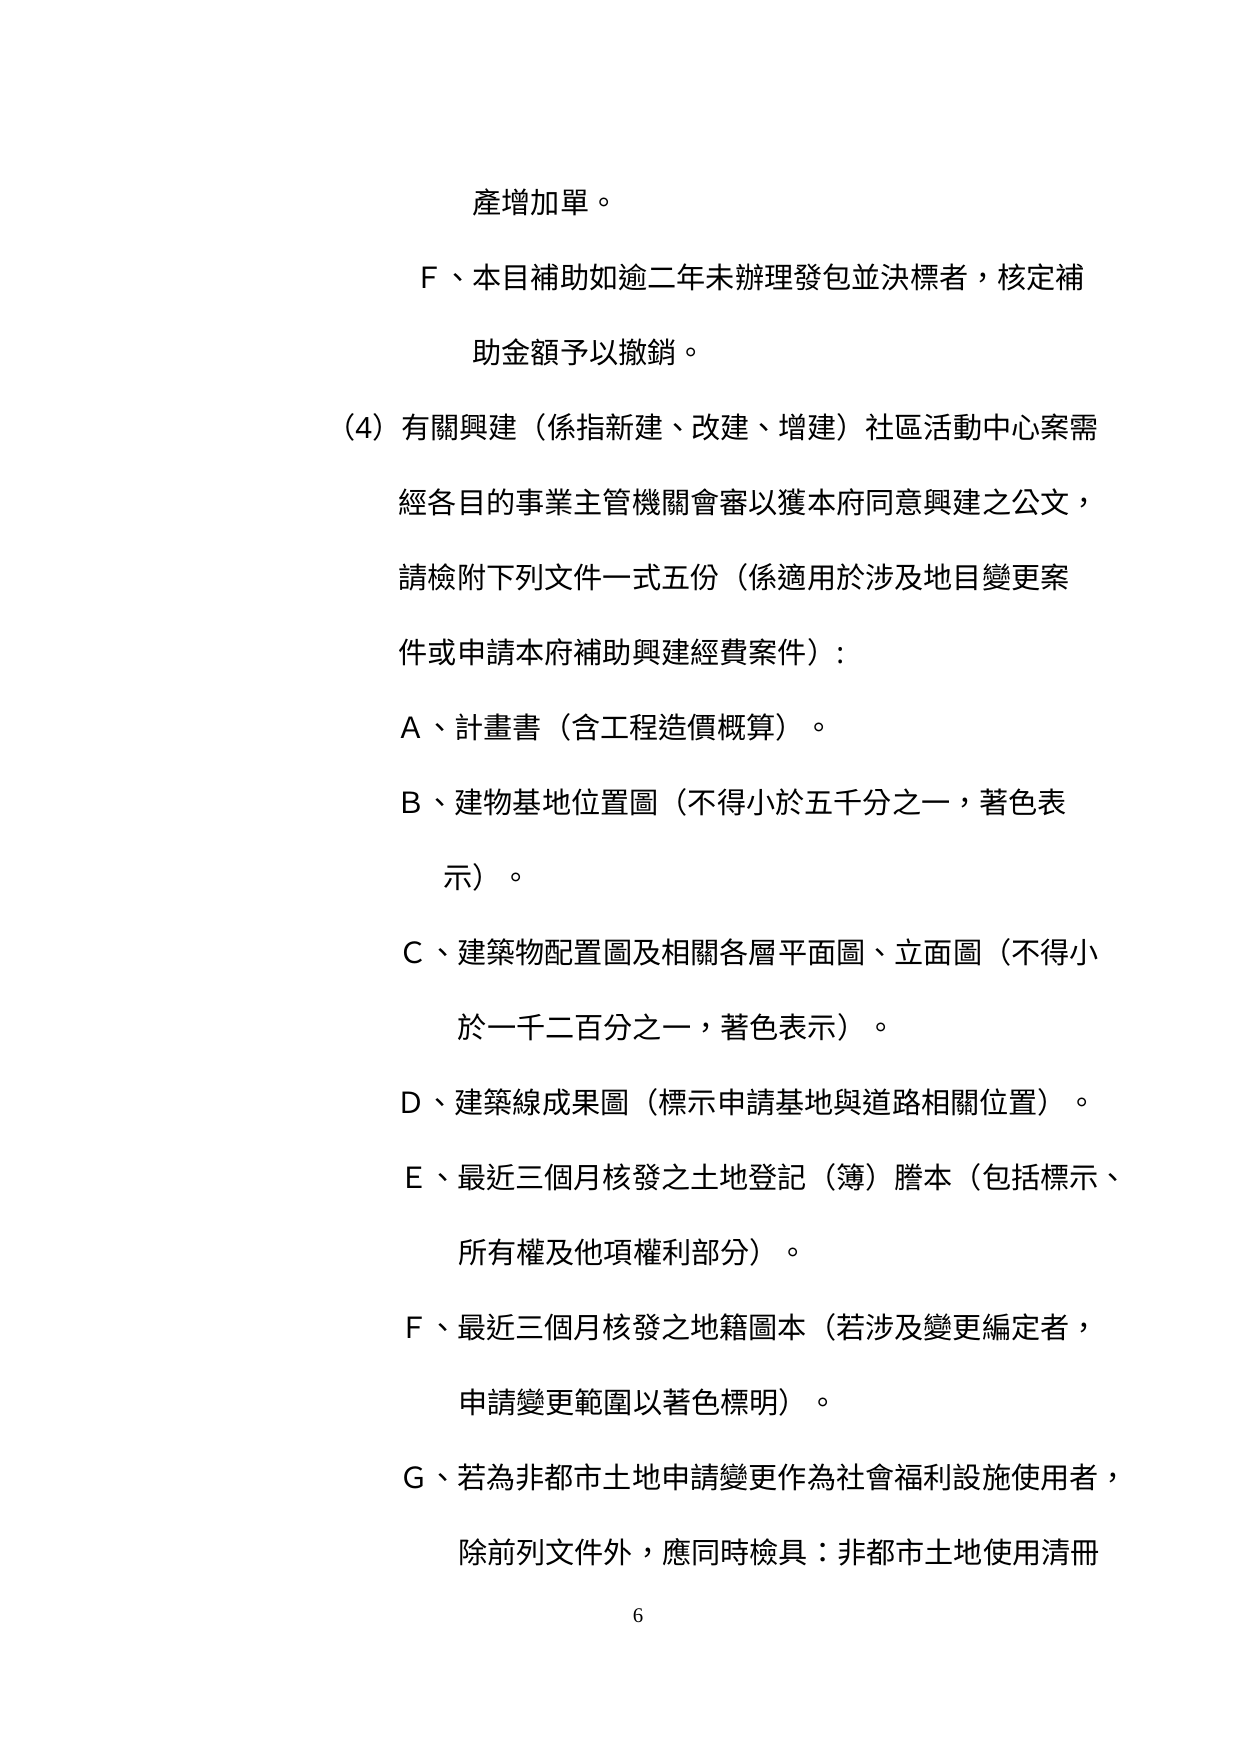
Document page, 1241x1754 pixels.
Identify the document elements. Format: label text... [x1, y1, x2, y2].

text 產增加單。 [414, 163, 1098, 238]
text Ｄ、建築線成果圖（標示申請基地與道路相關位置）。 [388, 1063, 1098, 1138]
text Ｅ、最近三個月核發之土地登記（簿）謄本（包括標示、所有權及他項權利部分）。 [399, 1138, 1098, 1288]
text Ｂ、建物基地位置圖（不得小於五千分之一，著色表示）。 [388, 763, 1098, 913]
text （4）有關興建（係指新建、改建、增建）社區活動中心案需經各目的事業主管機關會審以獲本府同意興建之公文，請檢附下列文件一式五份（係適用於涉及地目變更案件或申請本府補助興建經費案件）: [326, 388, 1098, 688]
text Ｇ、若為非都市土地申請變更作為社會福利設施使用者，除前列文件外，應同時檢具：非都市土地使用清冊、變更編定使用同意書（應註明同意作為變更以後用途之使用，申請人為土地所有權人時免附）、如屬山坡地範圍內之土地，應檢附水土保持計畫。 [399, 1438, 1098, 1588]
text Ｃ、建築物配置圖及相關各層平面圖、立面圖（不得小於一千二百分之一，著色表示）。 [399, 913, 1098, 1063]
text Ａ、計畫書（含工程造價概算）。 [388, 688, 1098, 763]
text Ｆ、本目補助如逾二年未辦理發包並決標者，核定補助金額予以撤銷。 [414, 238, 1098, 388]
text Ｆ、最近三個月核發之地籍圖本（若涉及變更編定者，申請變更範圍以著色標明）。 [399, 1288, 1098, 1438]
